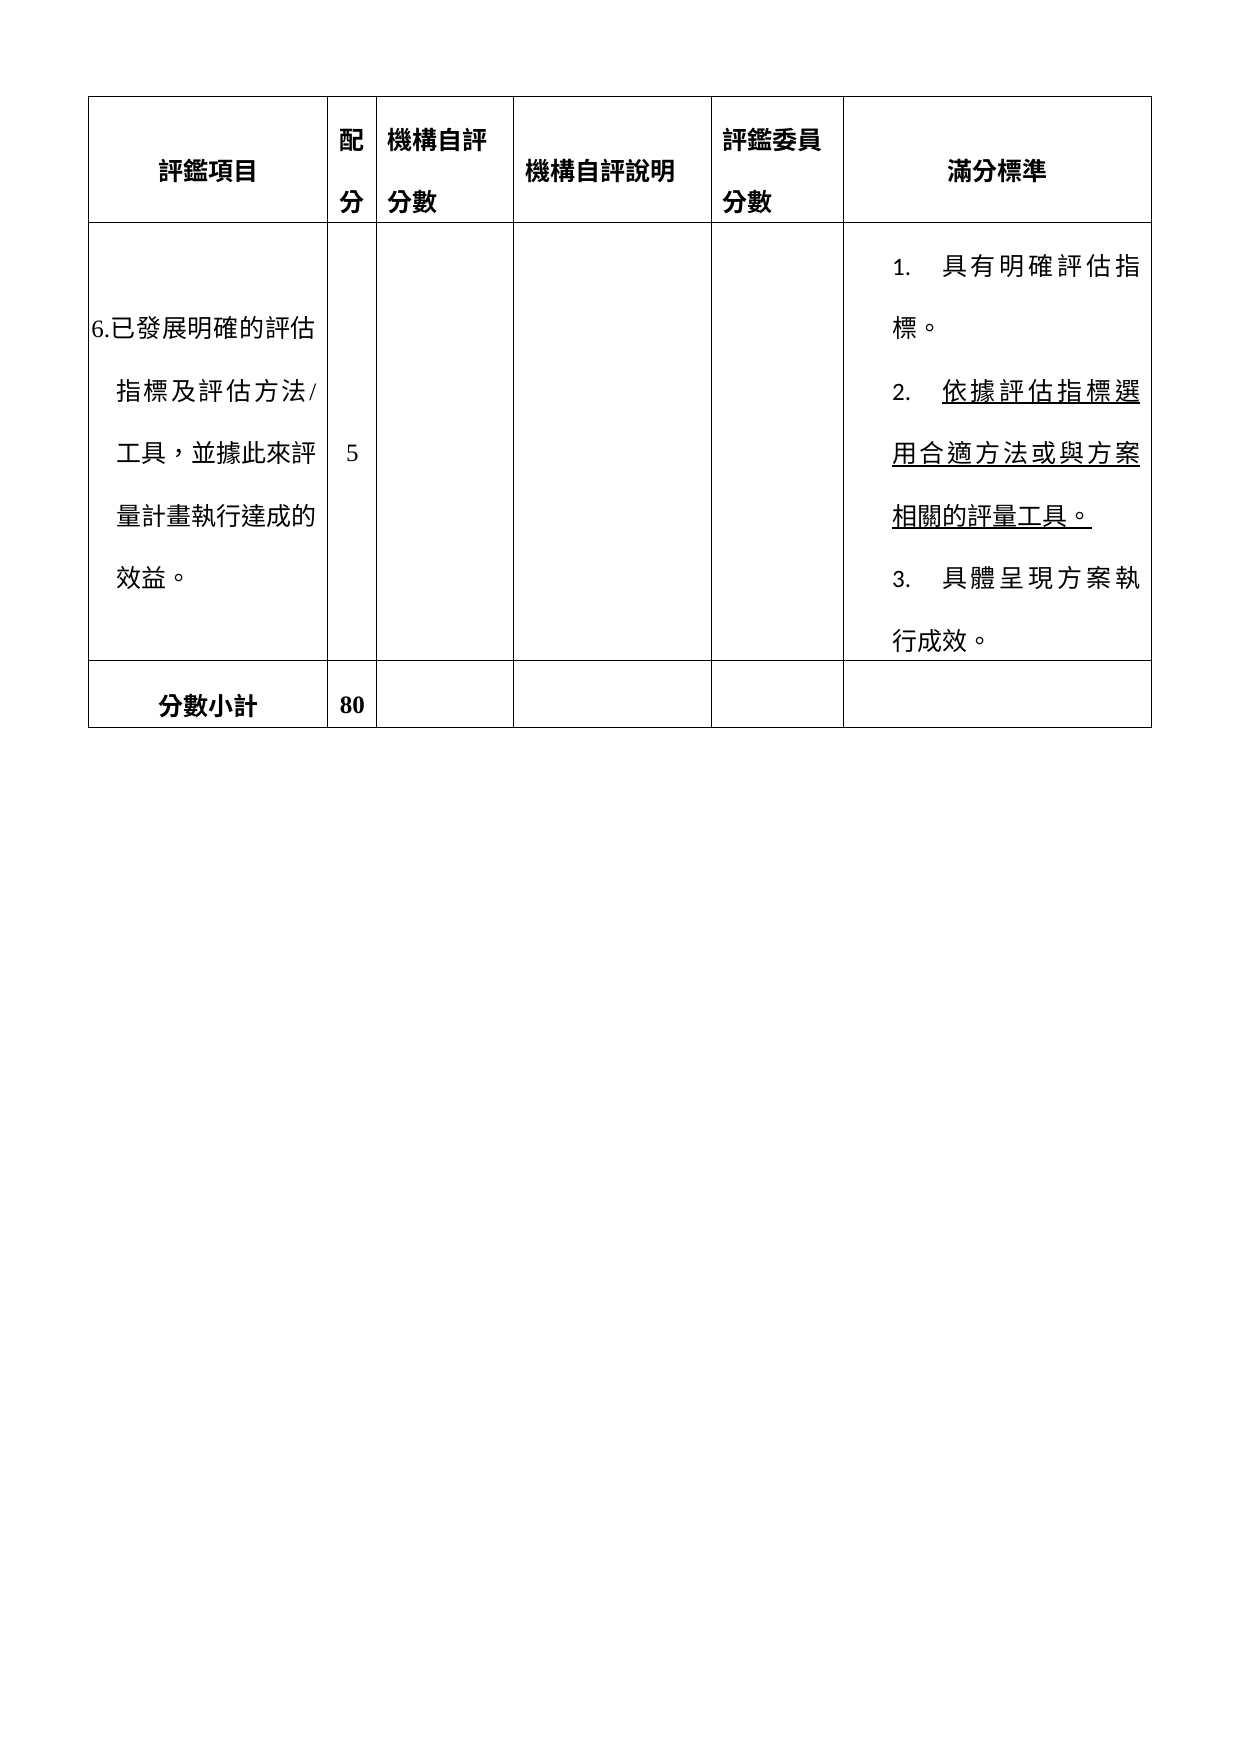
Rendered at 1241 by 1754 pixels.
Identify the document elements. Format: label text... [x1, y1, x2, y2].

table_header 配分 [328, 97, 376, 222]
table_cell [377, 661, 513, 727]
table_cell [844, 661, 1151, 727]
table_cell 6.已發展明確的評估指標及評估方法/工具，並據此來評量計畫執行達成的效益。 [89, 223, 327, 660]
table_header 評鑑委員分數 [712, 97, 843, 222]
table_header 機構自評分數 [377, 97, 513, 222]
table_cell 具有明確評估指標。 依據評估指標選用合適方法或與方案相關的評量工具。 具體呈現方案執行成效。 [844, 223, 1151, 660]
table_cell [377, 223, 513, 660]
table_cell 5 [328, 223, 376, 660]
table_cell 80 [328, 661, 376, 727]
table_cell [712, 223, 843, 660]
table_cell [514, 223, 711, 660]
table_header 滿分標準 [844, 97, 1151, 222]
table_header 評鑑項目 [89, 97, 327, 222]
table_header 機構自評說明 [514, 97, 711, 222]
table_cell 分數小計 [89, 661, 327, 727]
table_cell [514, 661, 711, 727]
table_cell [712, 661, 843, 727]
